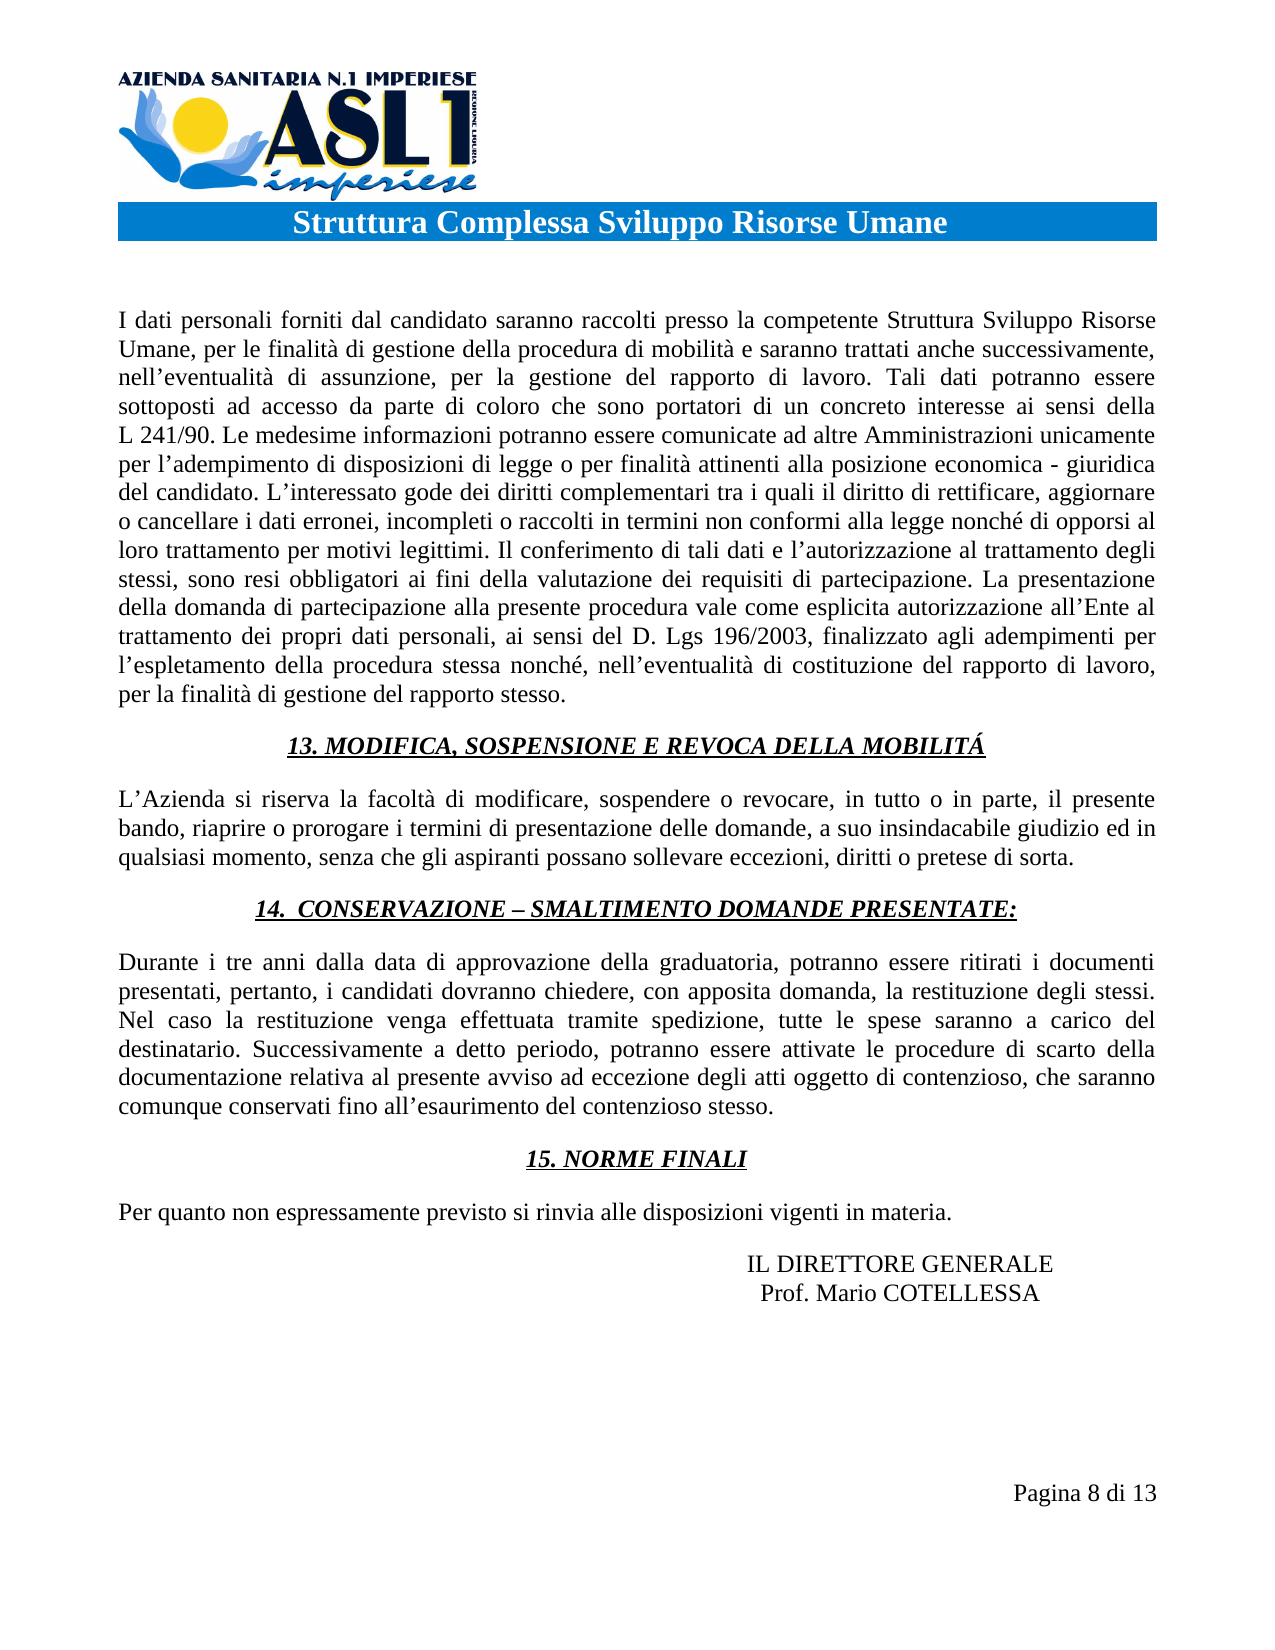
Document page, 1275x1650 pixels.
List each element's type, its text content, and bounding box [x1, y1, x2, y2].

text L’Azienda si riserva la facoltà di modificare, sospendere o revocare, in tutto o in parte, il presente bando, riaprire o prorogare i termini di presentazione delle domande, a suo insindacabile giudizio ed in qualsiasi momento, senza che gli aspiranti possano sollevare eccezioni, diritti o pretese di sorta. [118, 784, 1157, 871]
text Per quanto non espressamente previsto si rinvia alle disposizioni vigenti in materia. [118, 1197, 1157, 1226]
text Durante i tre anni dalla data di approvazione della graduatoria, potranno essere ritirati i documenti presentati, pertanto, i candidati dovranno chiedere, con apposita domanda, la restituzione degli stessi. Nel caso la restituzione venga effettuata tramite spedizione, tutte le spese saranno a carico del destinatario. Successivamente a detto periodo, potranno essere attivate le procedure di scarto della documentazione relativa al presente avviso ad eccezione degli atti oggetto di contenzioso, che saranno comunque conservati fino all’esaurimento del contenzioso stesso. [118, 947, 1157, 1120]
text IL DIRETTORE GENERALE [643, 1249, 1157, 1278]
text 13. MODIFICA, SOSPENSIONE E REVOCA DELLA MOBILITÁ [118, 731, 1157, 760]
text I dati personali forniti dal candidato saranno raccolti presso la competente Struttura Sviluppo Risorse Umane, per le finalità di gestione della procedura di mobilità e saranno trattati anche successivamente, nell’eventualità di assunzione, per la gestione del rapporto di lavoro. Tali dati potranno essere sottoposti ad accesso da parte di coloro che sono portatori di un concreto interesse ai sensi della L 241/90. Le medesime informazioni potranno essere comunicate ad altre Amministrazioni unicamente per l’adempimento di disposizioni di legge o per finalità attinenti alla posizione economica - giuridica del candidato. L’interessato gode dei diritti complementari tra i quali il diritto di rettificare, aggiornare o cancellare i dati erronei, incompleti o raccolti in termini non conformi alla legge nonché di opporsi al loro trattamento per motivi legittimi. Il conferimento di tali dati e l’autorizzazione al trattamento degli stessi, sono resi obbligatori ai fini della valutazione dei requisiti di partecipazione. La presentazione della domanda di partecipazione alla presente procedura vale come esplicita autorizzazione all’Ente al trattamento dei propri dati personali, ai sensi del D. Lgs 196/2003, finalizzato agli adempimenti per l’espletamento della procedura stessa nonché, nell’eventualità di costituzione del rapporto di lavoro, per la finalità di gestione del rapporto stesso. [118, 305, 1157, 707]
text 14. CONSERVAZIONE – SMALTIMENTO DOMANDE PRESENTATE: [118, 894, 1157, 923]
text Prof. Mario COTELLESSA [643, 1278, 1157, 1307]
text 15. NORME FINALI [118, 1144, 1157, 1173]
